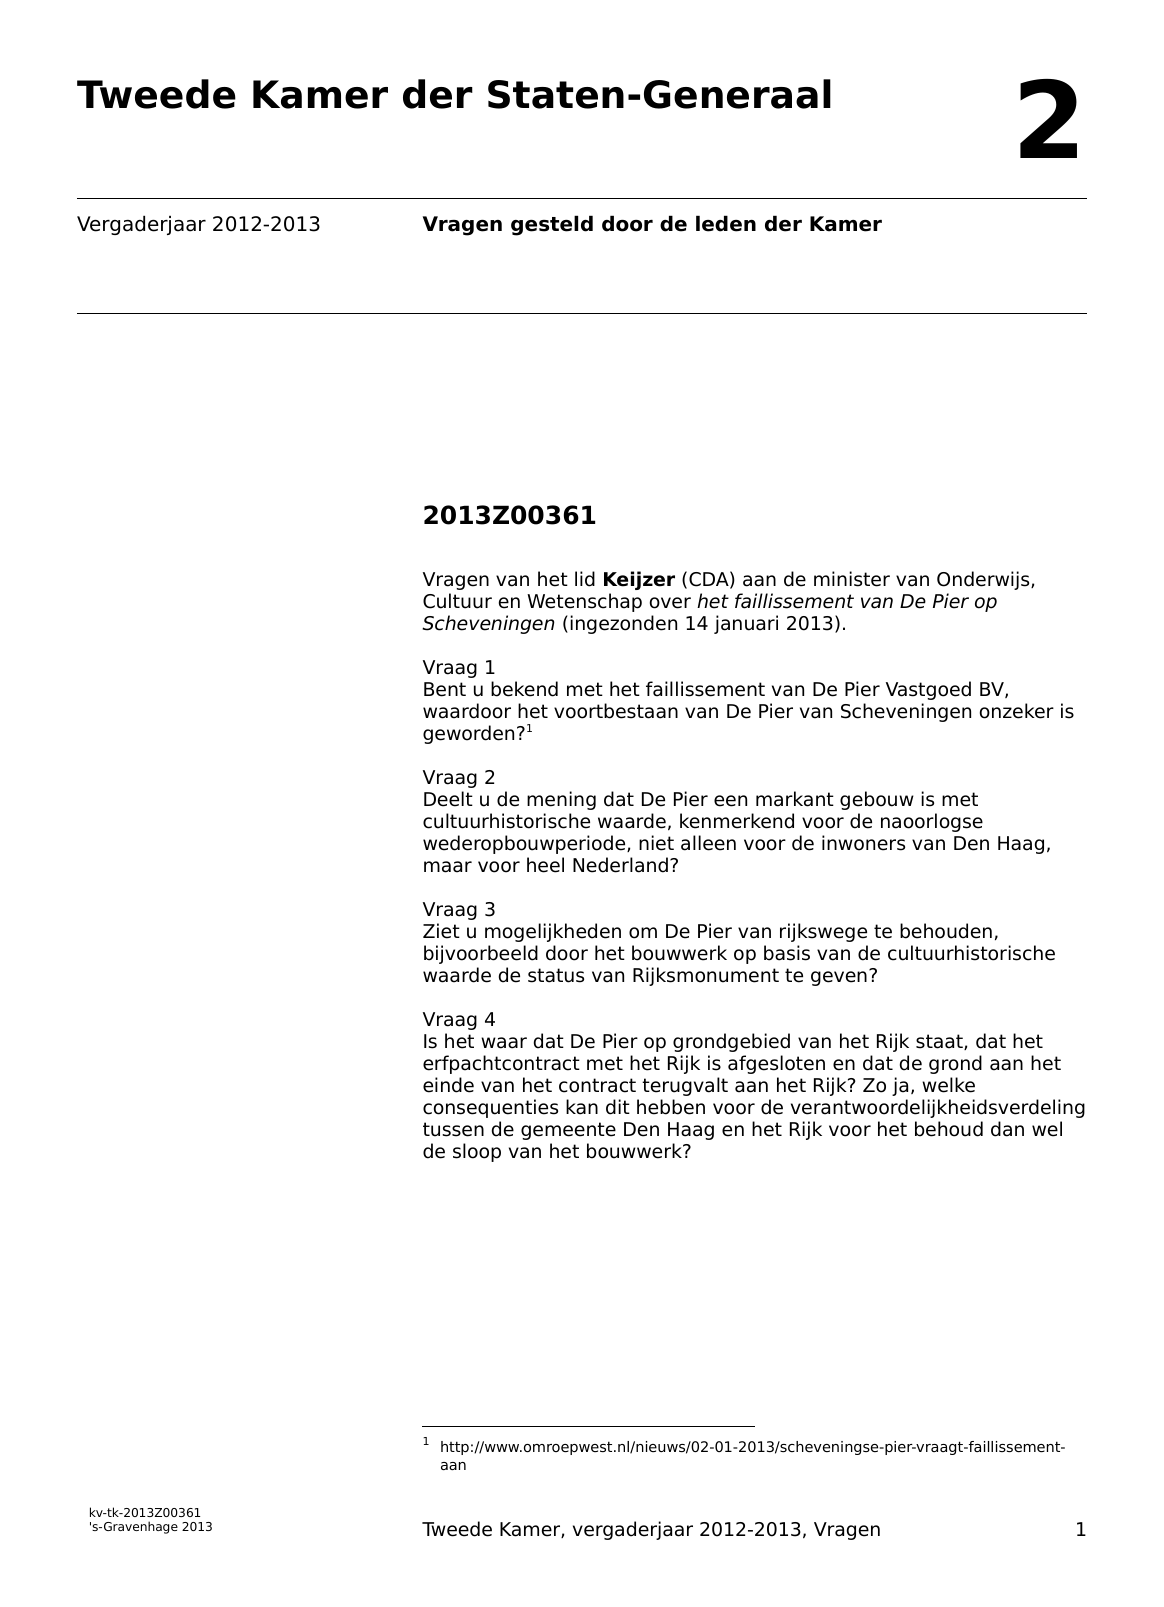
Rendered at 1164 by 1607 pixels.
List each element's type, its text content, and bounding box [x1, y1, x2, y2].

text Ziet u mogelijkheden om De Pier van rijkswege te behouden, bijvoorbeeld door het bouwwerk op basis van de cultuurhistorische waarde de status van Rijksmonument te geven? [422, 921, 1087, 987]
text Deelt u de mening dat De Pier een markant gebouw is met cultuurhistorische waarde, kenmerkend voor de naoorlogse wederopbouwperiode, niet alleen voor de inwoners van Den Haag, maar voor heel Nederland? [422, 789, 1087, 877]
text Is het waar dat De Pier op grondgebied van het Rijk staat, dat het erfpachtcontract met het Rijk is afgesloten en dat de grond aan het einde van het contract terugvalt aan het Rijk? Zo ja, welke consequenties kan dit hebben voor de verantwoordelijkheidsverdeling tussen de gemeente Den Haag en het Rijk voor het behoud dan wel de sloop van het bouwwerk? [422, 1031, 1087, 1163]
text Vraag 4 [422, 1009, 1087, 1031]
table_header 2 [886, 59, 1087, 198]
text http://www.omroepwest.nl/nieuws/02-01-2013/scheveningse-pier-vraagt-faillissement-aan [422, 1435, 1087, 1474]
text 2013Z00361 [422, 501, 1087, 531]
table_header Tweede Kamer der Staten-Generaal [77, 59, 886, 198]
text Vraag 2 [422, 767, 1087, 789]
text Bent u bekend met het faillissement van De Pier Vastgoed BV, waardoor het voortbestaan van De Pier van Scheveningen onzeker is geworden? [422, 679, 1087, 745]
table_cell Vragen gesteld door de leden der Kamer [422, 199, 1087, 313]
text Vraag 1 [422, 657, 1087, 679]
text kv-tk-2013Z00361 [88, 1506, 323, 1520]
text 's-Gravenhage 2013 [88, 1520, 323, 1534]
text Vragen van het lid Keijzer (CDA) aan de minister van Onderwijs, Cultuur en Wetenschap over het faillissement van De Pier op Scheveningen (ingezonden 14 januari 2013). [422, 569, 1087, 635]
table_cell Vergaderjaar 2012-2013 [77, 199, 422, 313]
text Vraag 3 [422, 899, 1087, 921]
